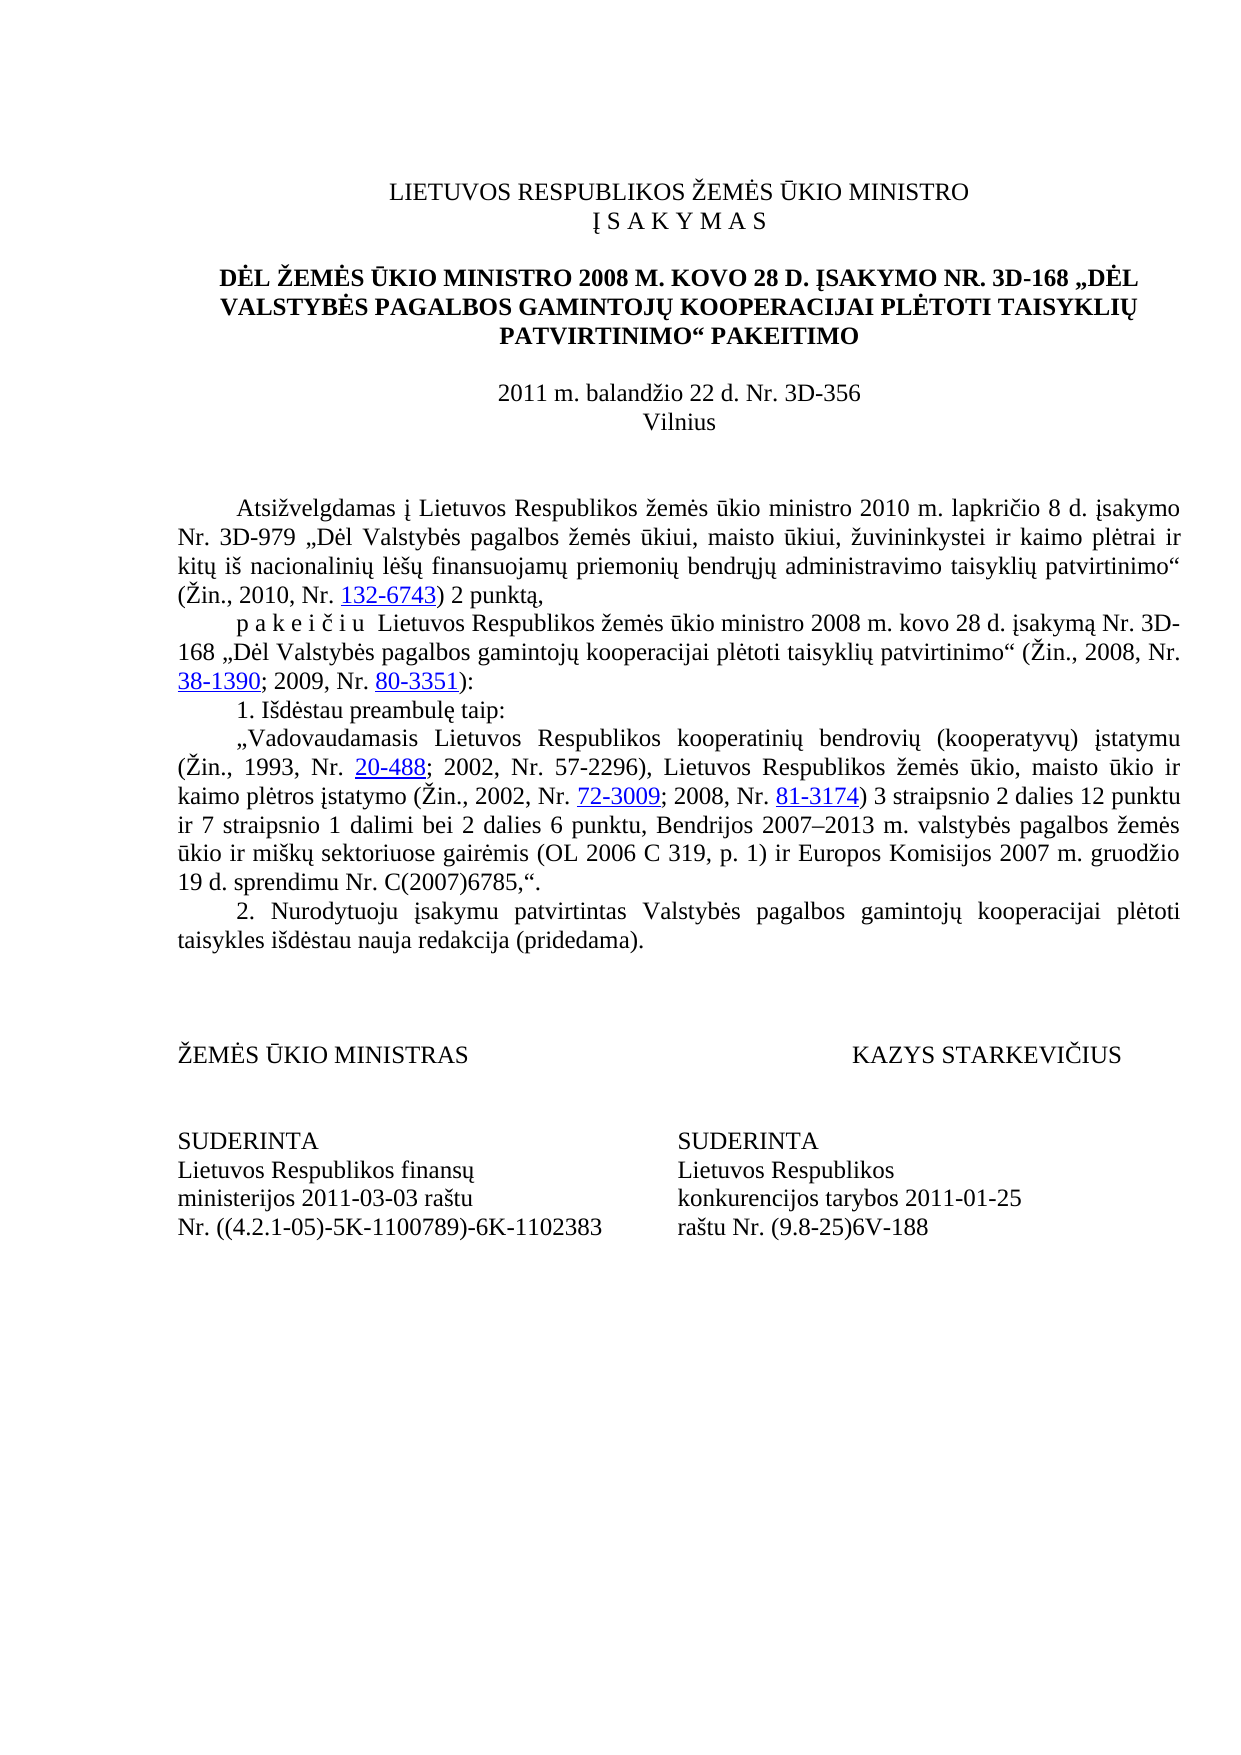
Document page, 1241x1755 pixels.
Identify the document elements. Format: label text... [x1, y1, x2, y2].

text Nr. ((4.2.1-05)-5K-1100789)-6K-1102383 raštu Nr. (9.8-25)6V-188 [177, 1212, 1181, 1241]
text 1. Išdėstau preambulę taip: [177, 695, 1181, 723]
text ĮSAKYMAS [177, 206, 1181, 235]
text pakeičiu Lietuvos Respublikos žemės ūkio ministro 2008 m. kovo 28 d. įsakymą Nr. 3D-168 „Dėl Valstybės pagalbos gamintojų kooperacijai plėtoti taisyklių patvirtinimo“ (Žin., 2008, Nr. 38-1390; 2009, Nr. 80-3351): [177, 608, 1181, 695]
text „Vadovaudamasis Lietuvos Respublikos kooperatinių bendrovių (kooperatyvų) įstatymu (Žin., 1993, Nr. 20-488; 2002, Nr. 57-2296), Lietuvos Respublikos žemės ūkio, maisto ūkio ir kaimo plėtros įstatymo (Žin., 2002, Nr. 72-3009; 2008, Nr. 81-3174) 3 straipsnio 2 dalies 12 punktu ir 7 straipsnio 1 dalimi bei 2 dalies 6 punktu, Bendrijos 2007–2013 m. valstybės pagalbos žemės ūkio ir miškų sektoriuose gairėmis (OL 2006 C 319, p. 1) ir Europos Komisijos 2007 m. gruodžio 19 d. sprendimu Nr. C(2007)6785,“. [177, 723, 1181, 896]
text Lietuvos Respublikos finansų Lietuvos Respublikos [177, 1155, 1181, 1183]
text 2011 m. balandžio 22 d. Nr. 3D-356 [177, 378, 1181, 407]
text DĖL ŽEMĖS ŪKIO MINISTRO 2008 m. KOVO 28 d. ĮSAKYMO Nr. 3D-168 „DĖL VALSTYBĖS PAGALBOS GAMINTOJŲ KOOPERACIJAI PLĖTOTI TAISYKLIŲ PATVIRTINIMO“ PAKEITIMO [177, 263, 1181, 350]
text 2. Nurodytuoju įsakymu patvirtintas Valstybės pagalbos gamintojų kooperacijai plėtoti taisykles išdėstau nauja redakcija (pridedama). [177, 896, 1181, 953]
text Vilnius [177, 407, 1181, 436]
text LIETUVOS RESPUBLIKOS ŽEMĖS ŪKIO MINISTRO [177, 177, 1181, 206]
text SUDERINTA SUDERINTA [177, 1126, 1181, 1155]
text ministerijos 2011-03-03 raštu konkurencijos tarybos 2011-01-25 [177, 1183, 1181, 1212]
text Žemės ūkio ministras Kazys Starkevičius [177, 1040, 1181, 1068]
text Atsižvelgdamas į Lietuvos Respublikos žemės ūkio ministro 2010 m. lapkričio 8 d. įsakymo Nr. 3D-979 „Dėl Valstybės pagalbos žemės ūkiui, maisto ūkiui, žuvininkystei ir kaimo plėtrai ir kitų iš nacionalinių lėšų finansuojamų priemonių bendrųjų administravimo taisyklių patvirtinimo“ (Žin., 2010, Nr. 132-6743) 2 punktą, [177, 493, 1181, 608]
